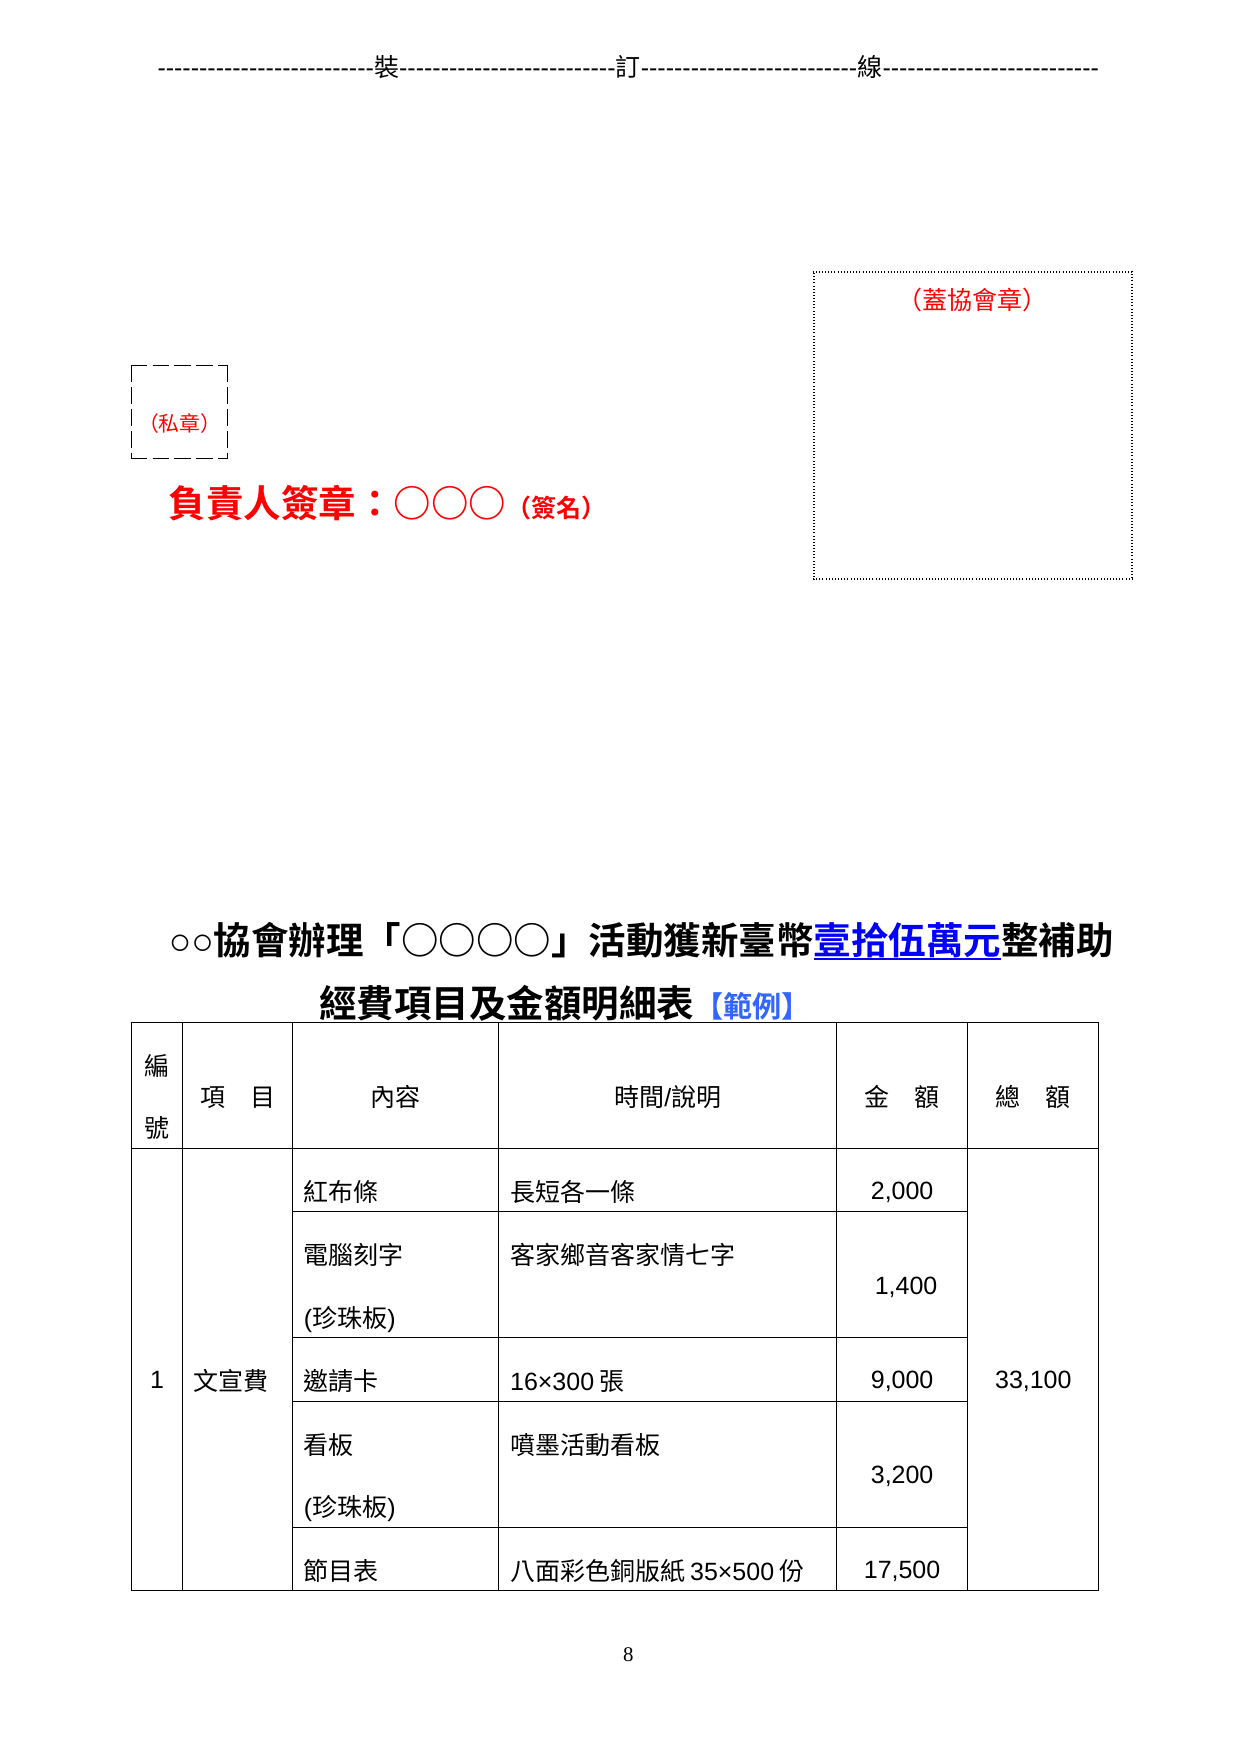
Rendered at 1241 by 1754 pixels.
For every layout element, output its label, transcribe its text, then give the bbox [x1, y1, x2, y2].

text ○○協會辦理「○○○○」活動獲新臺幣壹拾伍萬元整補助經費項目及金額明細表【範例】 [169, 897, 1125, 1022]
table_cell 紅布條 [293, 1149, 498, 1211]
table_cell 噴墨活動看板 [499, 1402, 836, 1527]
table_cell 1,400 [837, 1212, 967, 1337]
table_header 內容 [293, 1023, 498, 1148]
text 負責人簽章：○○○（簽名） [169, 459, 812, 522]
table_cell 1 [132, 1149, 182, 1590]
table_cell 文宣費 [183, 1149, 292, 1590]
table_cell 16×300張 [499, 1338, 836, 1401]
table_header （私章） [131, 365, 228, 458]
text （蓋協會章） [829, 281, 1116, 317]
table_header 金 額 [837, 1023, 967, 1148]
table_header 總 額 [968, 1023, 1098, 1148]
table_cell 3,200 [837, 1402, 967, 1527]
table_cell 節目表 [293, 1528, 498, 1590]
table_cell 長短各一條 [499, 1149, 836, 1211]
table_header 時間/說明 [499, 1023, 836, 1148]
table_cell 9,000 [837, 1338, 967, 1401]
table_cell 33,100 [968, 1149, 1098, 1590]
table_cell 看板 (珍珠板) [293, 1402, 498, 1527]
table_cell 八面彩色銅版紙35×500份 [499, 1528, 836, 1590]
table_cell 電腦刻字 (珍珠板) [293, 1212, 498, 1337]
table_cell 邀請卡 [293, 1338, 498, 1401]
table_cell 客家鄉音客家情七字 [499, 1212, 836, 1337]
table_cell 17,500 [837, 1528, 967, 1590]
table_header 編號 [132, 1023, 182, 1148]
table_header 項 目 [183, 1023, 292, 1148]
table_cell 2,000 [837, 1149, 967, 1211]
